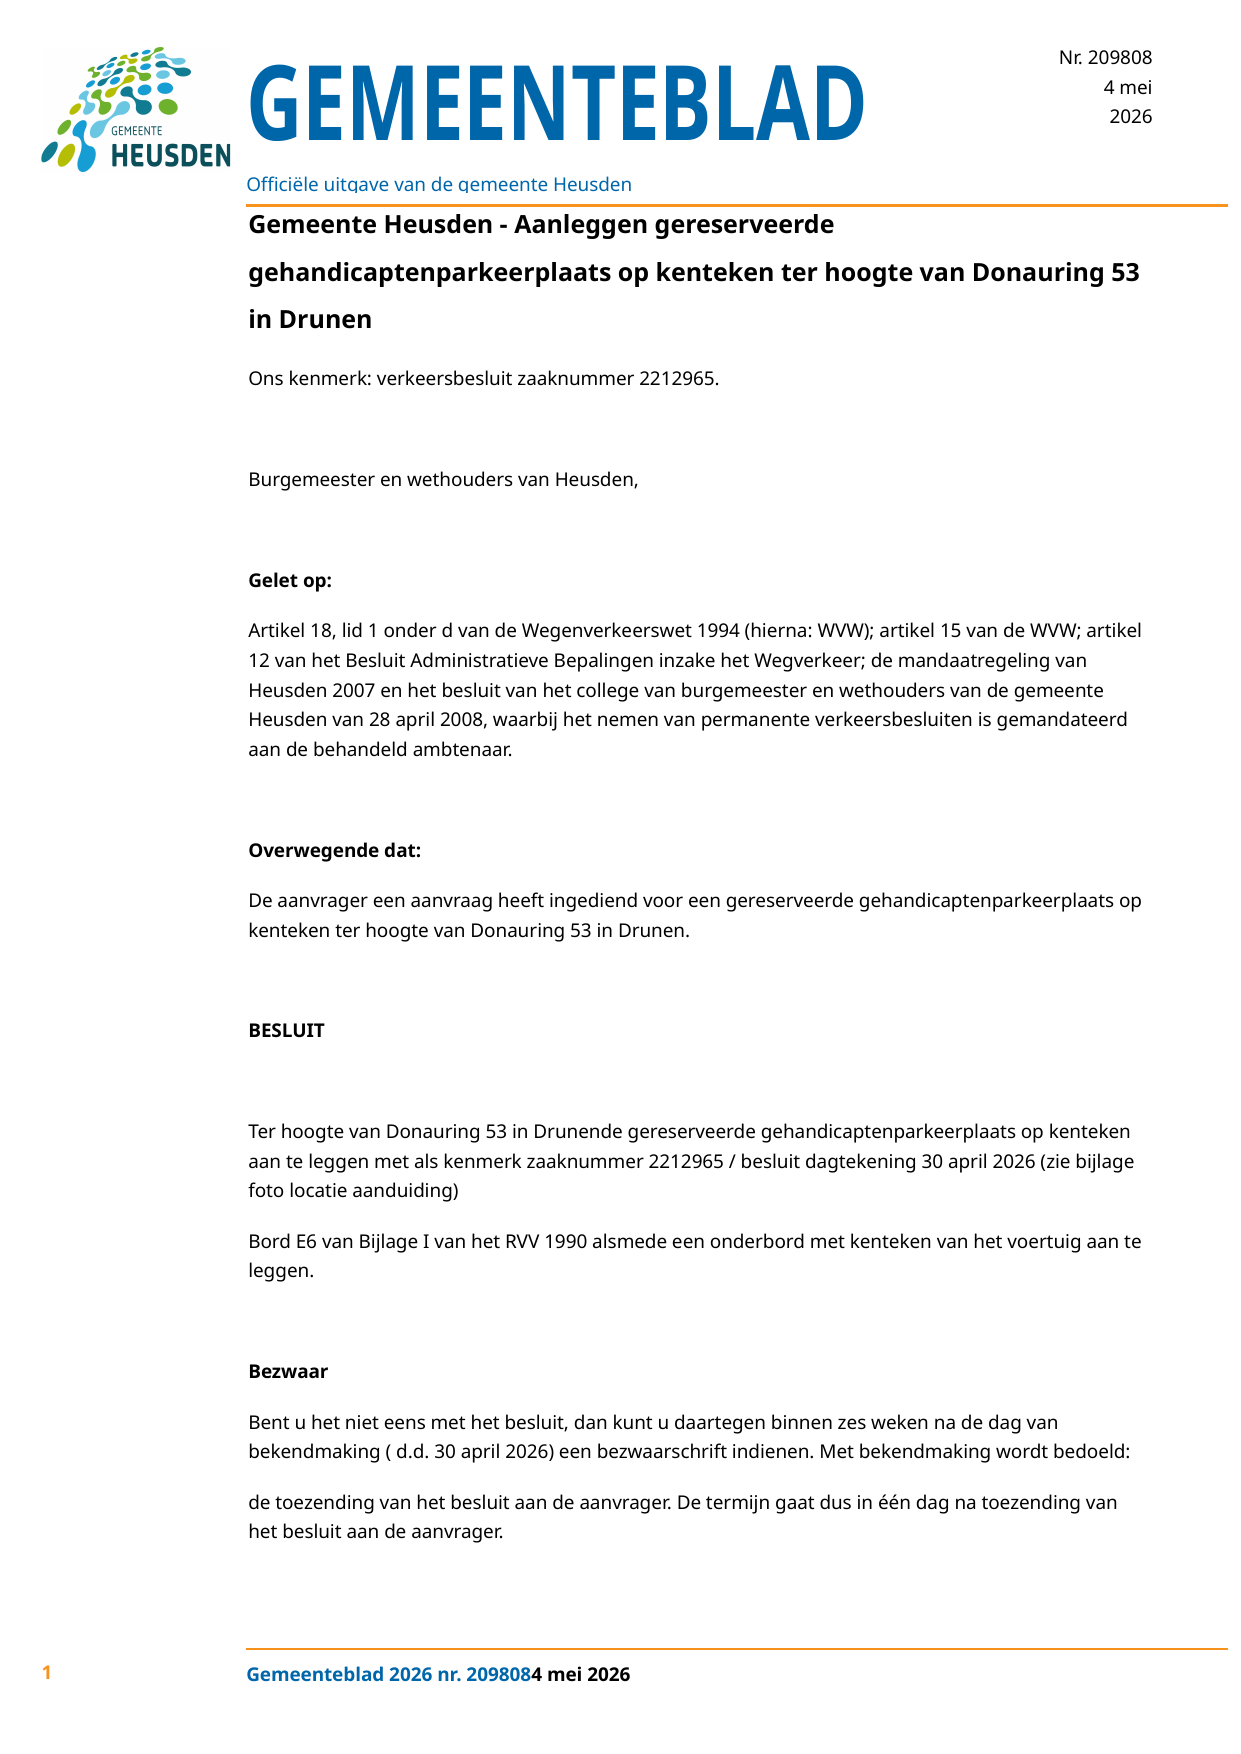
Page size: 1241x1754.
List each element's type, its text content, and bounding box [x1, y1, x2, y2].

text Ons kenmerk: verkeersbesluit zaaknummer 2212965. [248, 366, 1152, 391]
text BESLUIT [248, 1018, 1152, 1043]
text Gelet op: [248, 567, 1152, 593]
text Overwegende dat: [248, 837, 1152, 862]
text Artikel 18, lid 1 onder d van de Wegenverkeerswet 1994 (hierna: WVW); artikel 15 van de WVW; artikel 12 van het Besluit Administratieve Bepalingen inzake het Wegverkeer; de mandaatregeling van Heusden 2007 en het besluit van het college van burgemeester en wethouders van de gemeente Heusden van 28 april 2008, waarbij het nemen van permanente verkeersbesluiten is gemandateerd aan de behandeld ambtenaar. [248, 618, 1152, 762]
text Bent u het niet eens met het besluit, dan kunt u daartegen binnen zes weken na de dag van bekendmaking ( d.d. 30 april 2026) een bezwaarschrift indienen. Met bekendmaking wordt bedoeld: [248, 1409, 1152, 1464]
text Burgemeester en wethouders van Heusden, [248, 466, 1152, 492]
text De aanvrager een aanvraag heeft ingediend voor een gereserveerde gehandicaptenparkeerplaats op kenteken ter hoogte van Donauring 53 in Drunen. [248, 887, 1152, 942]
text Bord E6 van Bijlage I van het RVV 1990 alsmede een onderbord met kenteken van het voertuig aan te leggen. [248, 1228, 1152, 1283]
text Gemeente Heusden - Aanleggen gereserveerde gehandicaptenparkeerplaats op kenteken ter hoogte van Donauring 53 in Drunen [248, 207, 1152, 336]
text Ter hoogte van Donauring 53 in Drunende gereserveerde gehandicaptenparkeerplaats op kenteken aan te leggen met als kenmerk zaaknummer 2212965 / besluit dagtekening 30 april 2026 (zie bijlage foto locatie aanduiding) [248, 1118, 1152, 1203]
text Bezwaar [248, 1358, 1152, 1384]
text de toezending van het besluit aan de aanvrager. De termijn gaat dus in één dag na toezending van het besluit aan de aanvrager. [248, 1489, 1152, 1544]
picture [41, 47, 231, 172]
